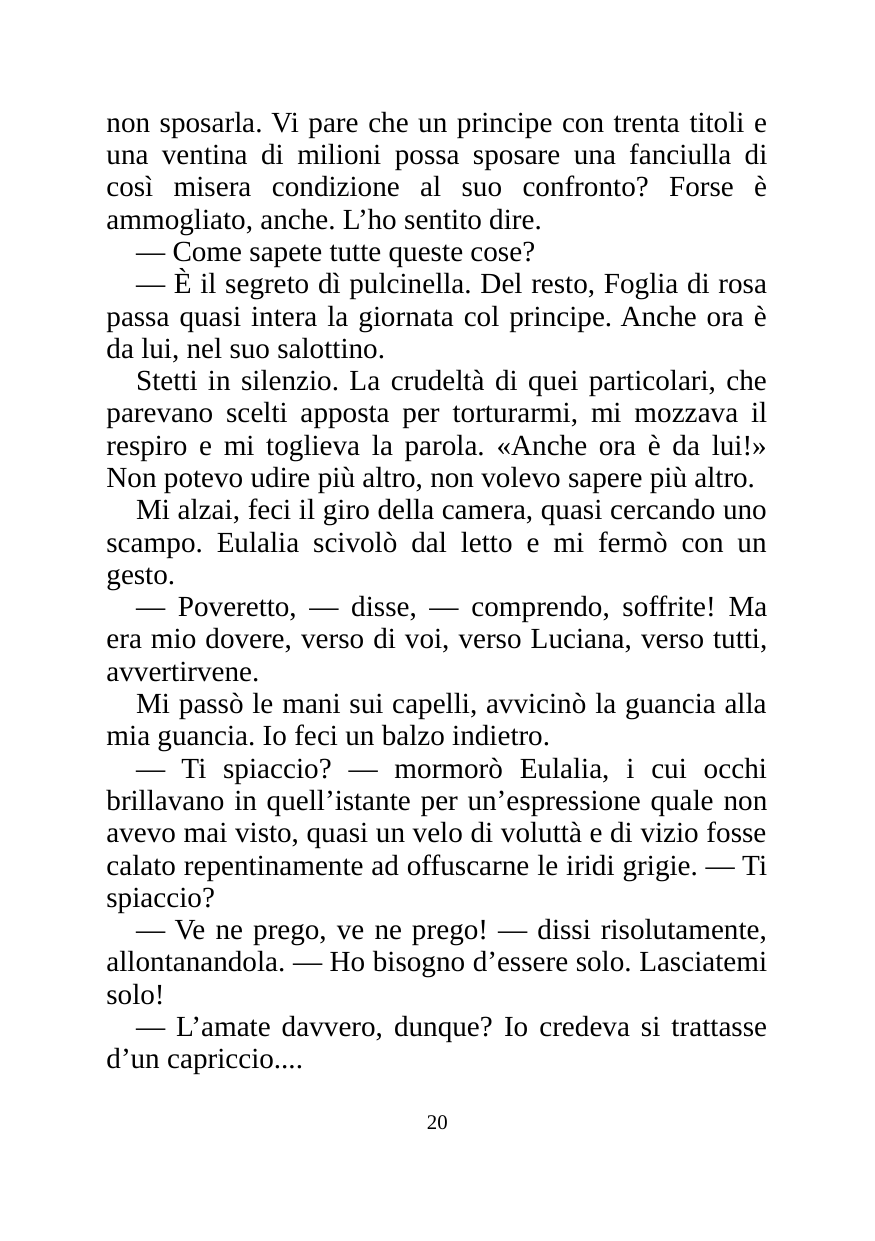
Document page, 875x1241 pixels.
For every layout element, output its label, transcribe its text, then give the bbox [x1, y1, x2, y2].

text non sposarla. Vi pare che un principe con trenta titoli e una ventina di milioni possa sposare una fanciulla di così misera condizione al suo confronto? Forse è ammogliato, anche. L’ho sentito dire. [106, 106, 768, 235]
text Mi passò le mani sui capelli, avvicinò la guancia alla mia guancia. Io feci un balzo indietro. [106, 687, 768, 752]
text — Ti spiaccio? — mormorò Eulalia, i cui occhi brillavano in quell’istante per un’espressione quale non avevo mai visto, quasi un velo di voluttà e di vizio fosse calato repentinamente ad offuscarne le iridi grigie. — Ti spiaccio? [106, 752, 768, 913]
text — L’amate davvero, dunque? Io credeva si trattasse d’un capriccio.... [106, 1010, 768, 1075]
text — Poveretto, — disse, — comprendo, soffrite! Ma era mio dovere, verso di voi, verso Luciana, verso tutti, avvertirvene. [106, 591, 768, 687]
text — Come sapete tutte queste cose? [106, 235, 768, 268]
text — È il segreto dì pulcinella. Del resto, Foglia di rosa passa quasi intera la giornata col principe. Anche ora è da lui, nel suo salottino. [106, 268, 768, 364]
text Stetti in silenzio. La crudeltà di quei particolari, che parevano scelti apposta per torturarmi, mi mozzava il respiro e mi toglieva la parola. «Anche ora è da lui!» Non potevo udire più altro, non volevo sapere più altro. [106, 364, 768, 494]
text Mi alzai, feci il giro della camera, quasi cercando uno scampo. Eulalia scivolò dal letto e mi fermò con un gesto. [106, 494, 768, 591]
text — Ve ne prego, ve ne prego! — dissi risolutamente, allontanandola. — Ho bisogno d’essere solo. Lasciatemi solo! [106, 913, 768, 1010]
